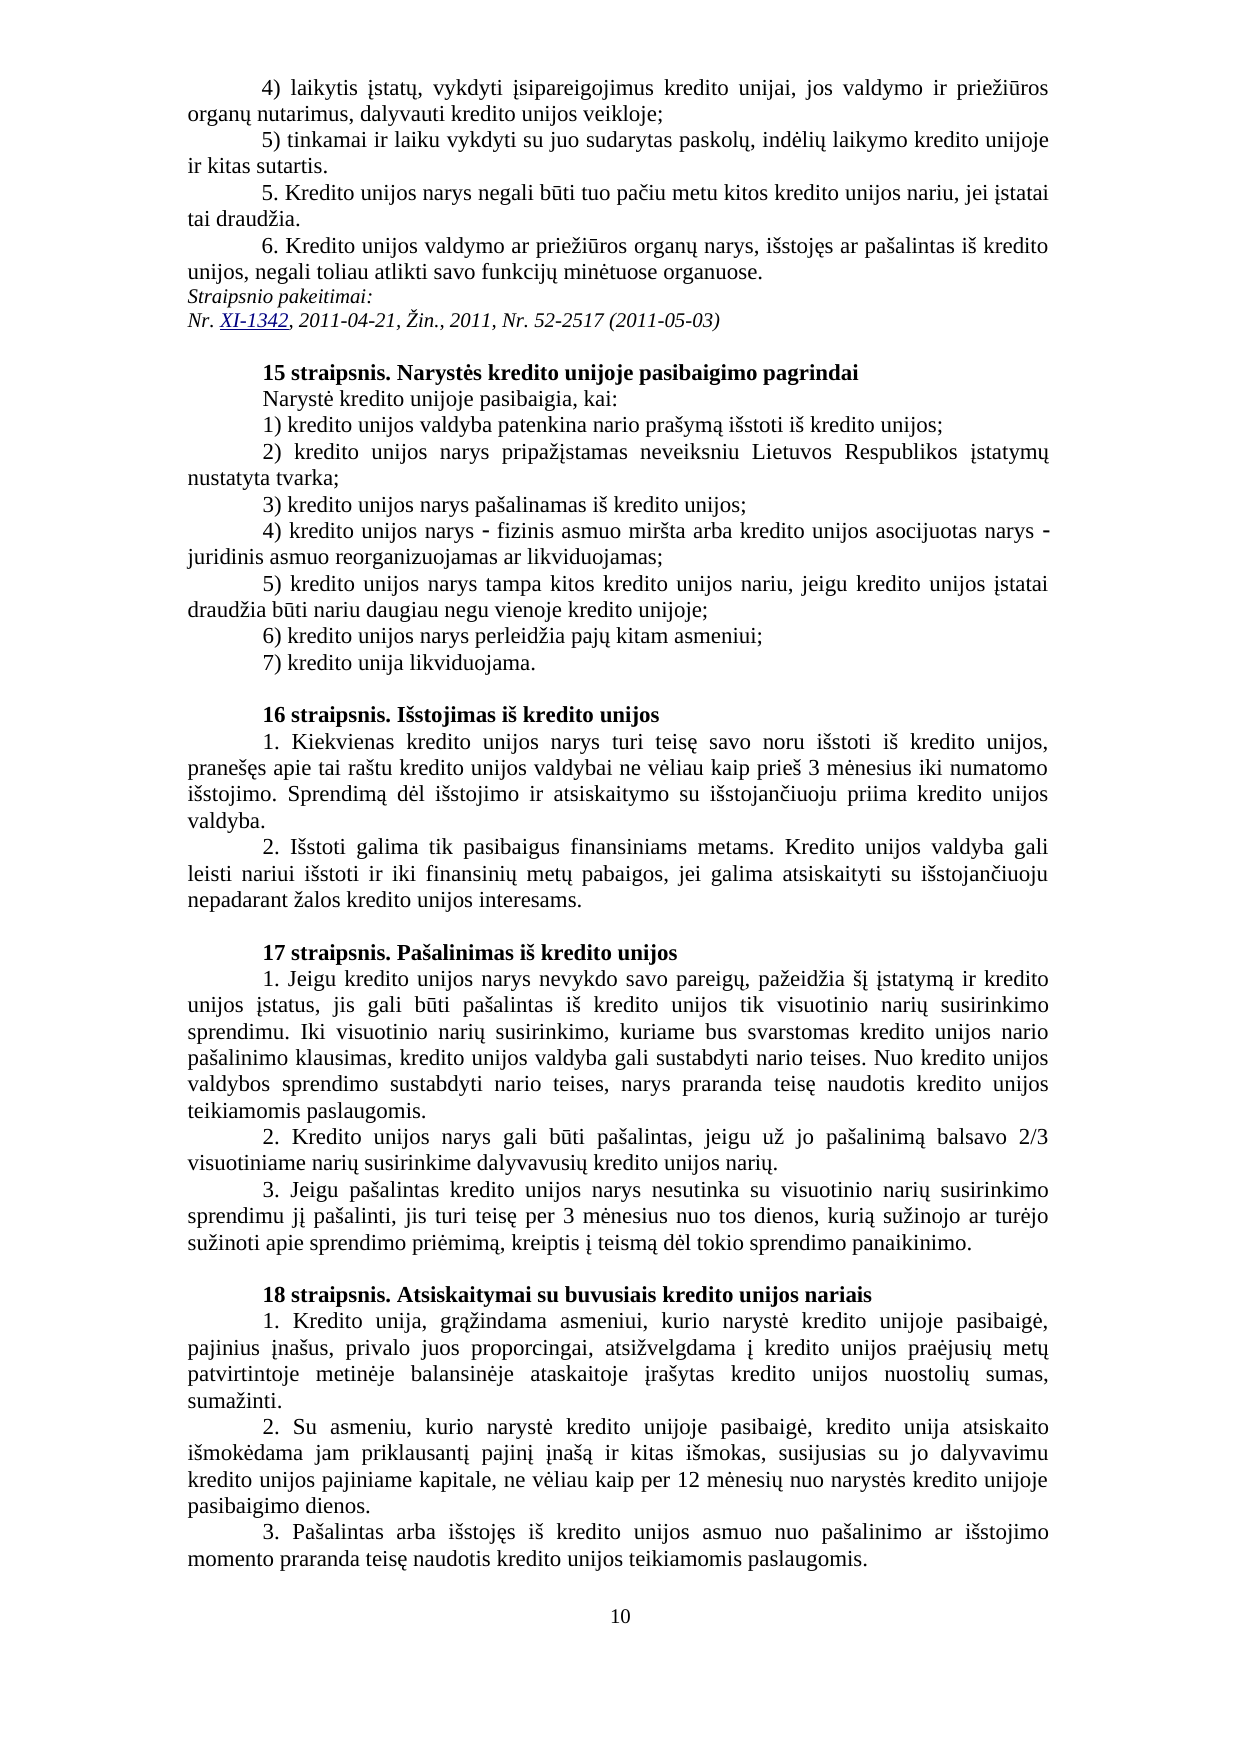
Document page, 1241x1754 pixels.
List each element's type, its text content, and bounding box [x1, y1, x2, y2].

text 16 straipsnis. Išstojimas iš kredito unijos [187, 701, 1050, 728]
text Nr. XI-1342, 2011-04-21, Žin., 2011, Nr. 52-2517 (2011-05-03) [187, 308, 1053, 332]
text 3) kredito unijos narys pašalinamas iš kredito unijos; [187, 491, 1050, 517]
text 5) kredito unijos narys tampa kitos kredito unijos nariu, jeigu kredito unijos įstatai draudžia būti nariu daugiau negu vienoje kredito unijoje; [187, 570, 1050, 622]
text 2. Su asmeniu, kurio narystė kredito unijoje pasibaigė, kredito unija atsiskaito išmokėdama jam priklausantį pajinį įnašą ir kitas išmokas, susijusias su jo dalyvavimu kredito unijos pajiniame kapitale, ne vėliau kaip per 12 mėnesių nuo narystės kredito unijoje pasibaigimo dienos. [187, 1413, 1050, 1518]
text Straipsnio pakeitimai: [187, 284, 1050, 308]
text 6. Kredito unijos valdymo ar priežiūros organų narys, išstojęs ar pašalintas iš kredito unijos, negali toliau atlikti savo funkcijų minėtuose organuose. [187, 232, 1050, 284]
text 15 straipsnis. Narystės kredito unijoje pasibaigimo pagrindai [187, 359, 1050, 385]
text 17 straipsnis. Pašalinimas iš kredito unijos [187, 939, 1050, 965]
text 2) kredito unijos narys pripažįstamas neveiksniu Lietuvos Respublikos įstatymų nustatyta tvarka; [187, 438, 1050, 491]
text 2. Kredito unijos narys gali būti pašalintas, jeigu už jo pašalinimą balsavo 2/3 visuotiniame narių susirinkime dalyvavusių kredito unijos narių. [187, 1123, 1050, 1176]
text Narystė kredito unijoje pasibaigia, kai: [187, 385, 1050, 412]
text 5. Kredito unijos narys negali būti tuo pačiu metu kitos kredito unijos nariu, jei įstatai tai draudžia. [187, 179, 1050, 232]
text 18 straipsnis. Atsiskaitymai su buvusiais kredito unijos nariais [187, 1281, 1050, 1308]
text 1) kredito unijos valdyba patenkina nario prašymą išstoti iš kredito unijos; [187, 412, 1050, 438]
text 3. Pašalintas arba išstojęs iš kredito unijos asmuo nuo pašalinimo ar išstojimo momento praranda teisę naudotis kredito unijos teikiamomis paslaugomis. [187, 1518, 1050, 1571]
text 2. Išstoti galima tik pasibaigus finansiniams metams. Kredito unijos valdyba gali leisti nariui išstoti ir iki finansinių metų pabaigos, jei galima atsiskaityti su išstojančiuoju nepadarant žalos kredito unijos interesams. [187, 833, 1050, 912]
text 5) tinkamai ir laiku vykdyti su juo sudarytas paskolų, indėlių laikymo kredito unijoje ir kitas sutartis. [187, 126, 1050, 179]
text 4) kredito unijos narys  fizinis asmuo miršta arba kredito unijos asocijuotas narys  juridinis asmuo reorganizuojamas ar likviduojamas; [187, 517, 1050, 570]
text 3. Jeigu pašalintas kredito unijos narys nesutinka su visuotinio narių susirinkimo sprendimu jį pašalinti, jis turi teisę per 3 mėnesius nuo tos dienos, kurią sužinojo ar turėjo sužinoti apie sprendimo priėmimą, kreiptis į teismą dėl tokio sprendimo panaikinimo. [187, 1176, 1050, 1255]
text 1. Kiekvienas kredito unijos narys turi teisę savo noru išstoti iš kredito unijos, pranešęs apie tai raštu kredito unijos valdybai ne vėliau kaip prieš 3 mėnesius iki numatomo išstojimo. Sprendimą dėl išstojimo ir atsiskaitymo su išstojančiuoju priima kredito unijos valdyba. [187, 728, 1050, 833]
text 4) laikytis įstatų, vykdyti įsipareigojimus kredito unijai, jos valdymo ir priežiūros organų nutarimus, dalyvauti kredito unijos veikloje; [187, 73, 1050, 126]
text 7) kredito unija likviduojama. [187, 649, 1050, 675]
text 1. Kredito unija, grąžindama asmeniui, kurio narystė kredito unijoje pasibaigė, pajinius įnašus, privalo juos proporcingai, atsižvelgdama į kredito unijos praėjusių metų patvirtintoje metinėje balansinėje ataskaitoje įrašytas kredito unijos nuostolių sumas, sumažinti. [187, 1308, 1050, 1413]
text 6) kredito unijos narys perleidžia pajų kitam asmeniui; [187, 622, 1050, 649]
text 1. Jeigu kredito unijos narys nevykdo savo pareigų, pažeidžia šį įstatymą ir kredito unijos įstatus, jis gali būti pašalintas iš kredito unijos tik visuotinio narių susirinkimo sprendimu. Iki visuotinio narių susirinkimo, kuriame bus svarstomas kredito unijos nario pašalinimo klausimas, kredito unijos valdyba gali sustabdyti nario teises. Nuo kredito unijos valdybos sprendimo sustabdyti nario teises, narys praranda teisę naudotis kredito unijos teikiamomis paslaugomis. [187, 965, 1050, 1123]
